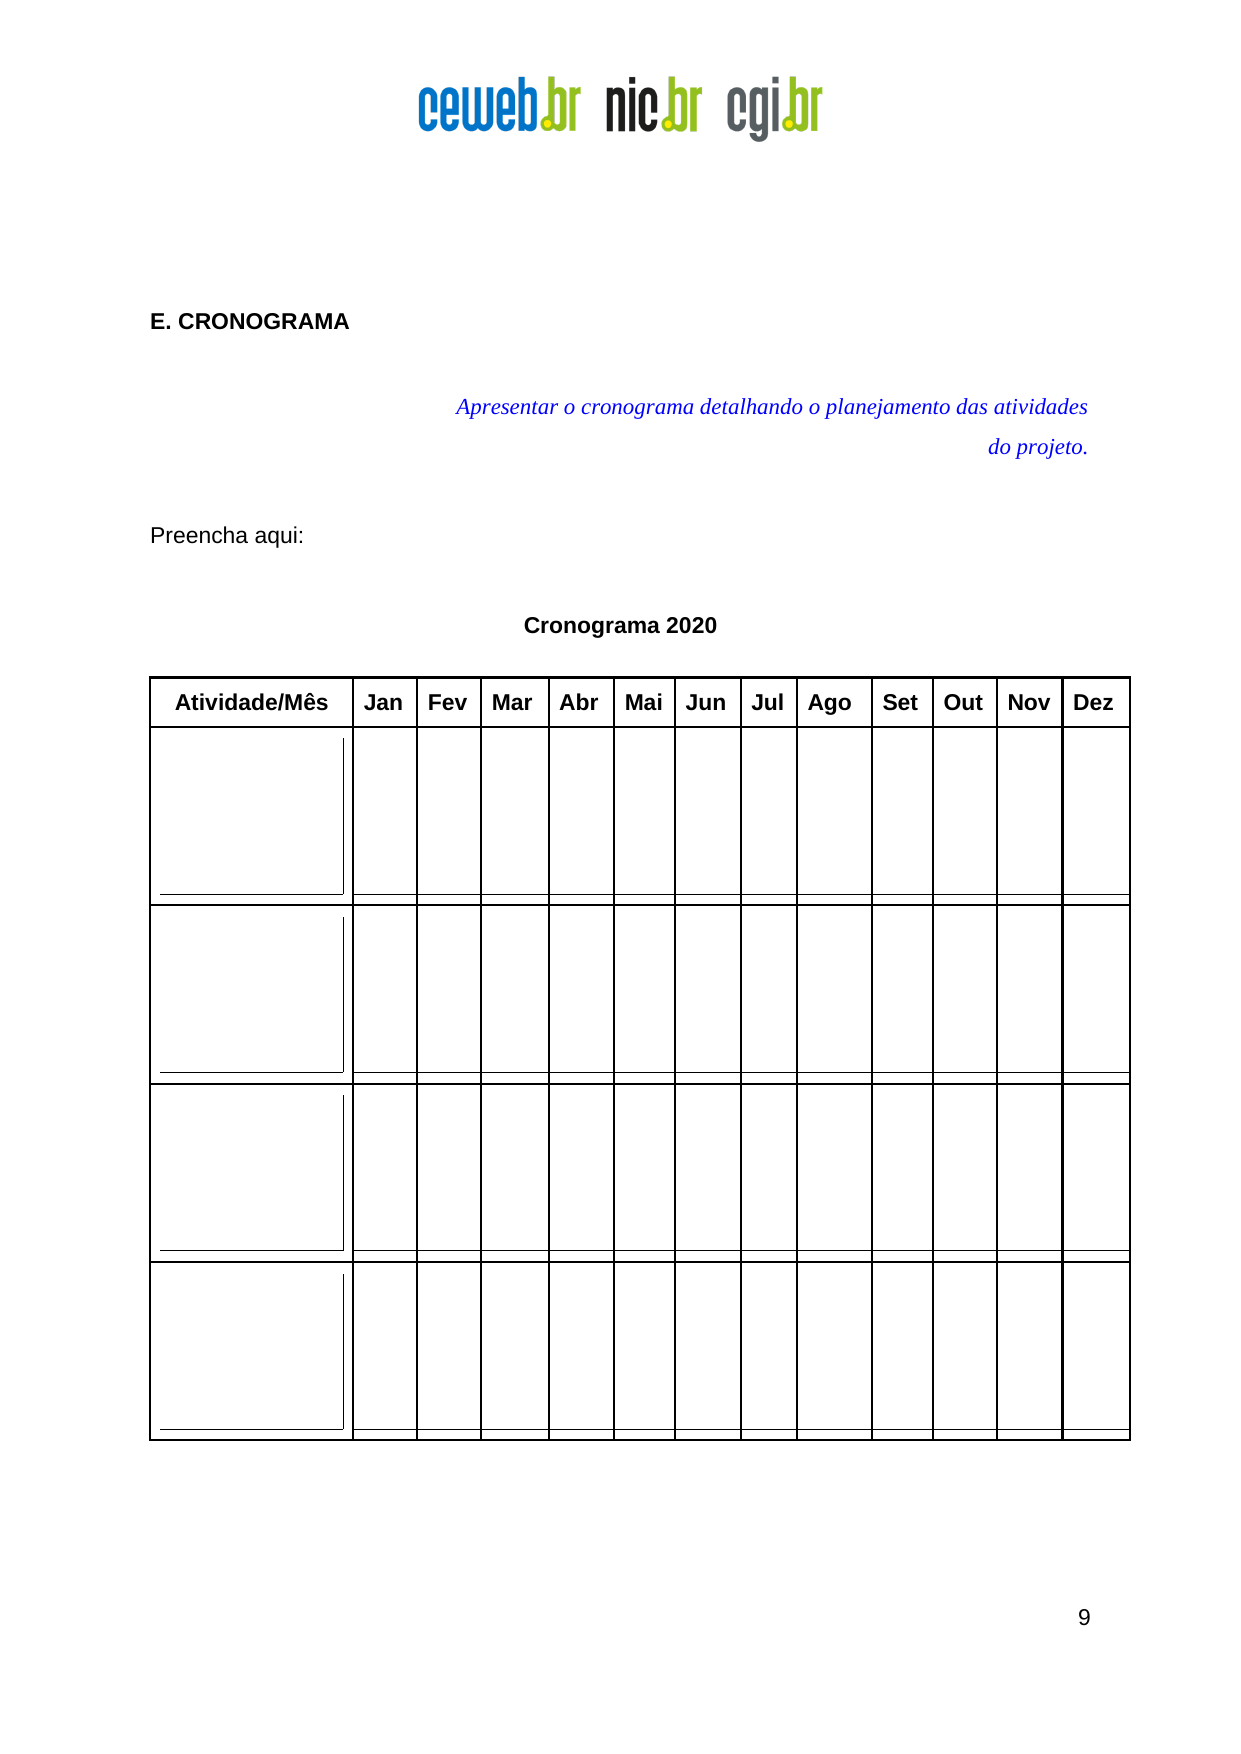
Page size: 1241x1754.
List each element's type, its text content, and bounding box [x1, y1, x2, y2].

table_cell [742, 895, 796, 904]
table_cell [550, 1073, 613, 1082]
table_cell [550, 728, 613, 894]
table_cell [615, 1073, 674, 1082]
table_cell [998, 895, 1061, 904]
table_cell [550, 1263, 613, 1429]
table_cell [615, 1085, 674, 1250]
table_header Ago [798, 679, 871, 726]
table_header Fev [418, 679, 480, 726]
table_cell [1064, 1251, 1129, 1261]
table_cell [615, 1263, 674, 1429]
table_cell [873, 1430, 932, 1439]
table_cell [151, 1085, 352, 1261]
table_cell [354, 1430, 416, 1439]
table_cell [998, 1251, 1061, 1261]
table_header Jul [742, 679, 796, 726]
table_header Mai [615, 679, 674, 726]
text E. CRONOGRAMA [150, 308, 1091, 334]
table_cell [742, 906, 796, 1072]
table_cell [798, 1085, 871, 1250]
table_cell [934, 1073, 996, 1082]
table_cell [615, 728, 674, 894]
table_cell [151, 728, 352, 904]
table_cell [1064, 1073, 1129, 1082]
table_cell [151, 1263, 352, 1439]
table_cell [873, 1073, 932, 1082]
table_cell [151, 906, 352, 1082]
table_cell [1064, 1263, 1129, 1429]
table_cell [742, 1263, 796, 1429]
table_cell [482, 1085, 548, 1250]
table_cell [934, 1251, 996, 1261]
table_cell [934, 728, 996, 894]
table_cell [482, 1430, 548, 1439]
table_cell [873, 1263, 932, 1429]
table_cell [1064, 728, 1129, 894]
table_cell [1064, 906, 1129, 1072]
table_cell [550, 1251, 613, 1261]
table_cell [742, 1085, 796, 1250]
table_header Out [934, 679, 996, 726]
table_header Jan [354, 679, 416, 726]
table_cell [482, 906, 548, 1072]
table_cell [998, 1073, 1061, 1082]
table_cell [418, 1085, 480, 1250]
table_cell [615, 895, 674, 904]
table_cell [418, 895, 480, 904]
table_cell [873, 1085, 932, 1250]
table_cell [676, 728, 740, 894]
table_cell [676, 1263, 740, 1429]
table_cell [615, 1430, 674, 1439]
text Preencha aqui: [150, 522, 1091, 549]
table_cell [873, 1251, 932, 1261]
table_cell [418, 1263, 480, 1429]
table_header Abr [550, 679, 613, 726]
table_cell [742, 728, 796, 894]
table_cell [1064, 1430, 1129, 1439]
table_cell [550, 906, 613, 1072]
table_cell [742, 1251, 796, 1261]
table_cell [798, 906, 871, 1072]
table_cell [418, 906, 480, 1072]
table_header Mar [482, 679, 548, 726]
table_cell [798, 895, 871, 904]
table_cell [998, 1430, 1061, 1439]
table_cell [998, 1263, 1061, 1429]
table_cell [418, 1073, 480, 1082]
table_cell [934, 1430, 996, 1439]
table_cell [354, 1251, 416, 1261]
table_header Jun [676, 679, 740, 726]
table_cell [798, 1073, 871, 1082]
table_cell [550, 1430, 613, 1439]
table_cell [934, 1263, 996, 1429]
table_cell [482, 895, 548, 904]
table_cell [676, 1251, 740, 1261]
table_cell [418, 1251, 480, 1261]
table_cell [742, 1073, 796, 1082]
table_cell [798, 1263, 871, 1429]
table_cell [482, 728, 548, 894]
table_cell [550, 895, 613, 904]
table_cell [676, 906, 740, 1072]
table_cell [354, 895, 416, 904]
table_cell [550, 1085, 613, 1250]
table_cell [354, 1085, 416, 1250]
table_cell [615, 1251, 674, 1261]
table_cell [482, 1073, 548, 1082]
table_cell [615, 906, 674, 1072]
table_header Nov [998, 679, 1061, 726]
table_cell [354, 906, 416, 1072]
table_cell [934, 1085, 996, 1250]
table_cell [418, 728, 480, 894]
table_header Dez [1064, 679, 1129, 726]
table_cell [873, 895, 932, 904]
table_cell [873, 728, 932, 894]
table_cell [676, 1430, 740, 1439]
table_cell [354, 1263, 416, 1429]
table_cell [1064, 895, 1129, 904]
table_cell [934, 895, 996, 904]
text Apresentar o cronograma detalhando o planejamento das atividades do projeto. [442, 393, 1091, 459]
table_cell [934, 906, 996, 1072]
table_cell [676, 1073, 740, 1082]
table_cell [676, 1085, 740, 1250]
table_cell [998, 728, 1061, 894]
table_cell [1064, 1085, 1129, 1250]
table_cell [354, 1073, 416, 1082]
table_cell [418, 1430, 480, 1439]
table_cell [742, 1430, 796, 1439]
table_cell [998, 1085, 1061, 1250]
table_cell [676, 895, 740, 904]
table_cell [482, 1263, 548, 1429]
table_cell [798, 728, 871, 894]
table_header Set [873, 679, 932, 726]
text Cronograma 2020 [150, 612, 1091, 638]
table_cell [798, 1251, 871, 1261]
table_cell [482, 1251, 548, 1261]
table_header Atividade/Mês [151, 679, 352, 726]
table_cell [354, 728, 416, 894]
table_cell [873, 906, 932, 1072]
table_cell [998, 906, 1061, 1072]
table_cell [798, 1430, 871, 1439]
